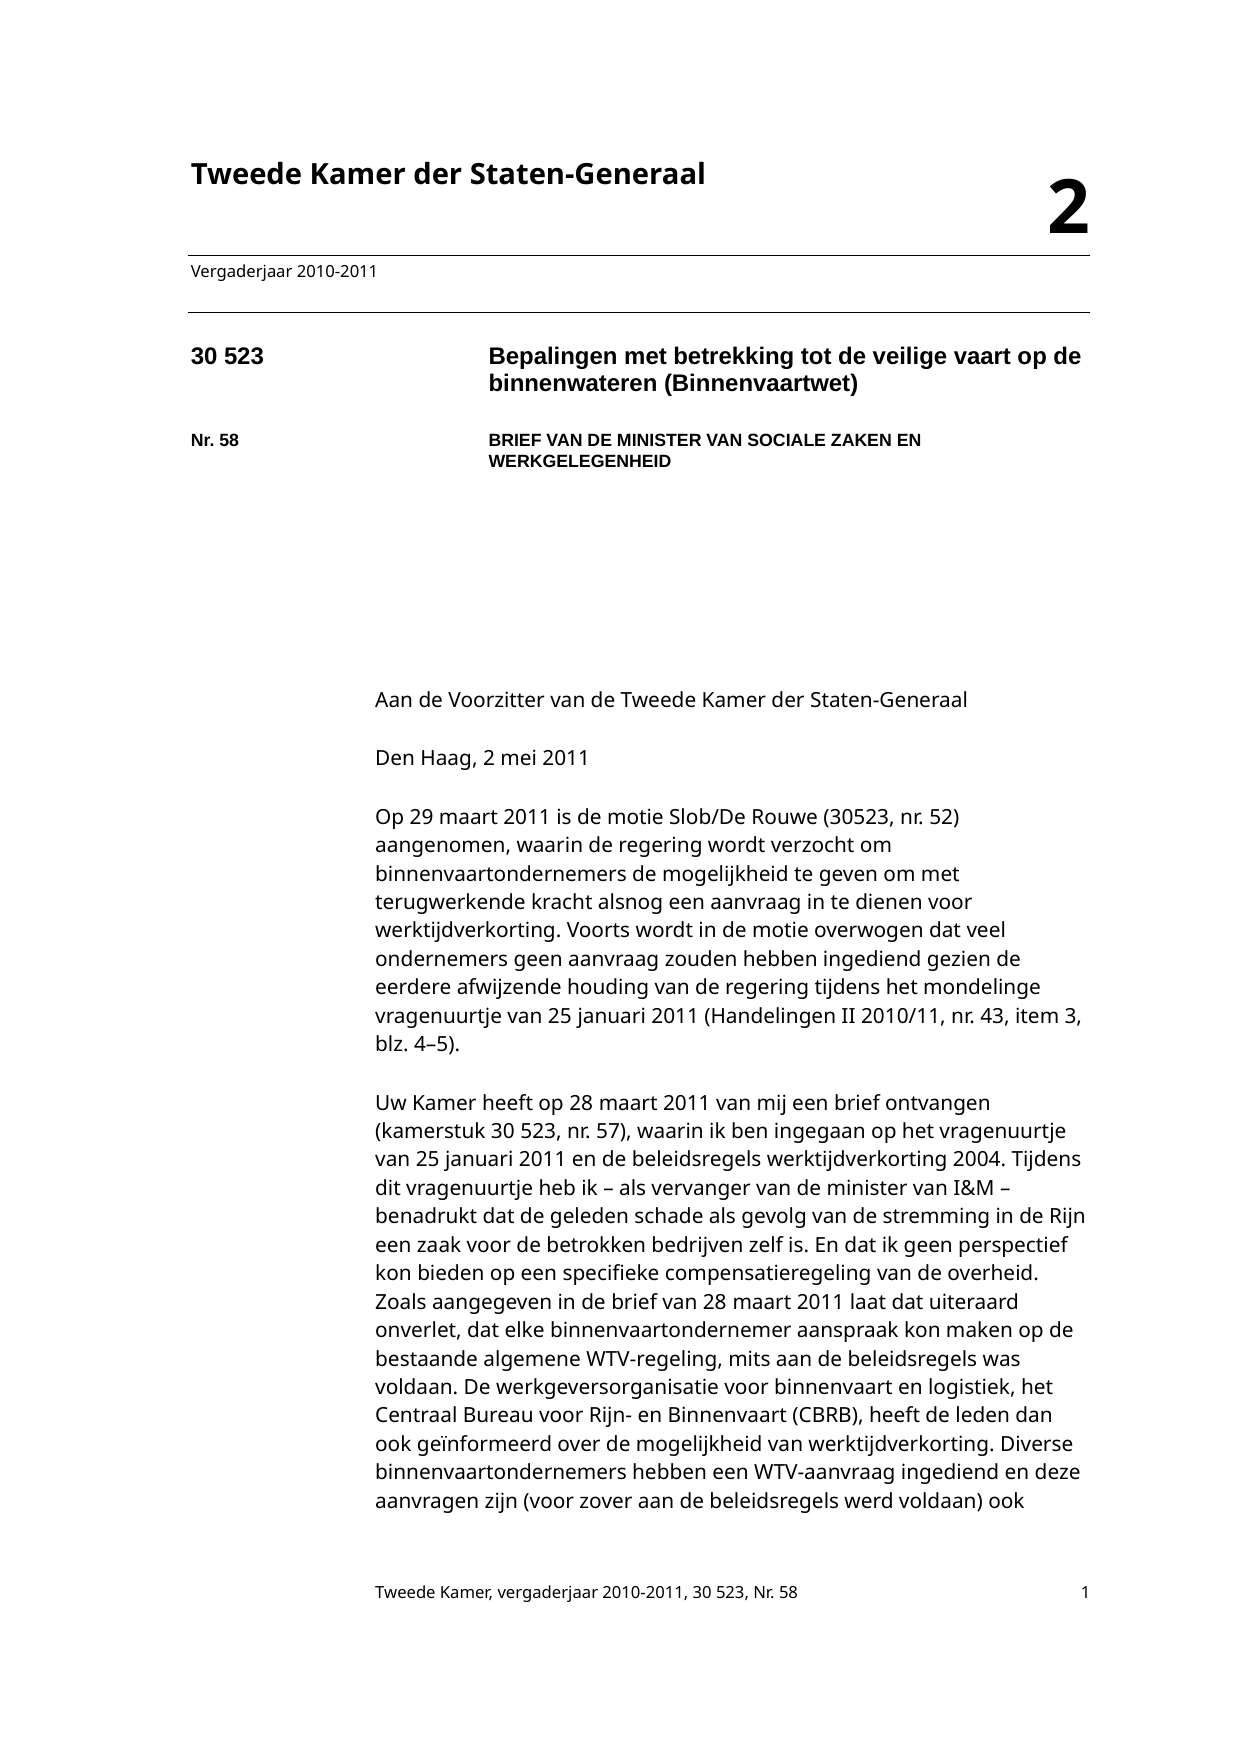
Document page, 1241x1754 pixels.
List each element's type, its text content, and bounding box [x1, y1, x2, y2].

text Aan de Voorzitter van de Tweede Kamer der Staten-Generaal [375, 685, 1090, 713]
text Op 29 maart 2011 is de motie Slob/De Rouwe (30523, nr. 52) aangenomen, waarin de regering wordt verzocht om binnenvaartondernemers de mogelijkheid te geven om met terugwerkende kracht alsnog een aanvraag in te dienen voor werktijdverkorting. Voorts wordt in de motie overwogen dat veel ondernemers geen aanvraag zouden hebben ingediend gezien de eerdere afwijzende houding van de regering tijdens het mondelinge vragenuurtje van 25 januari 2011 (Handelingen II 2010/11, nr. 43, item 3, blz. 4–5). [375, 802, 1090, 1058]
table_cell 30 523 [188, 339, 485, 427]
table_header 2 [910, 150, 1090, 255]
table_cell [485, 313, 1090, 339]
table_cell Bepalingen met betrekking tot de veilige vaart op de binnenwateren (Binnenvaartwet) [485, 339, 1090, 427]
table_cell BRIEF VAN DE MINISTER VAN SOCIALE ZAKEN EN WERKGELEGENHEID [485, 427, 1090, 566]
table_header Tweede Kamer der Staten-Generaal [188, 150, 909, 255]
table_cell [485, 256, 1090, 312]
table_cell Nr. 58 [188, 427, 485, 566]
text Uw Kamer heeft op 28 maart 2011 van mij een brief ontvangen (kamerstuk 30 523, nr. 57), waarin ik ben ingegaan op het vragenuurtje van 25 januari 2011 en de beleidsregels werktijdverkorting 2004. Tijdens dit vragenuurtje heb ik – als vervanger van de minister van I&M – benadrukt dat de geleden schade als gevolg van de stremming in de Rijn een zaak voor de betrokken bedrijven zelf is. En dat ik geen perspectief kon bieden op een specifieke compensatieregeling van de overheid. Zoals aangegeven in de brief van 28 maart 2011 laat dat uiteraard onverlet, dat elke binnenvaartondernemer aanspraak kon maken op de bestaande algemene WTV-regeling, mits aan de beleidsregels was voldaan. De werkgeversorganisatie voor binnenvaart en logistiek, het Centraal Bureau voor Rijn- en Binnenvaart (CBRB), heeft de leden dan ook geïnformeerd over de mogelijkheid van werktijdverkorting. Diverse binnenvaartondernemers hebben een WTV-aanvraag ingediend en deze aanvragen zijn (voor zover aan de beleidsregels werd voldaan) ook [375, 1088, 1090, 1514]
table_cell Vergaderjaar 2010-2011 [188, 256, 485, 312]
text Den Haag, 2 mei 2011 [375, 743, 1090, 772]
table_cell [188, 313, 485, 339]
